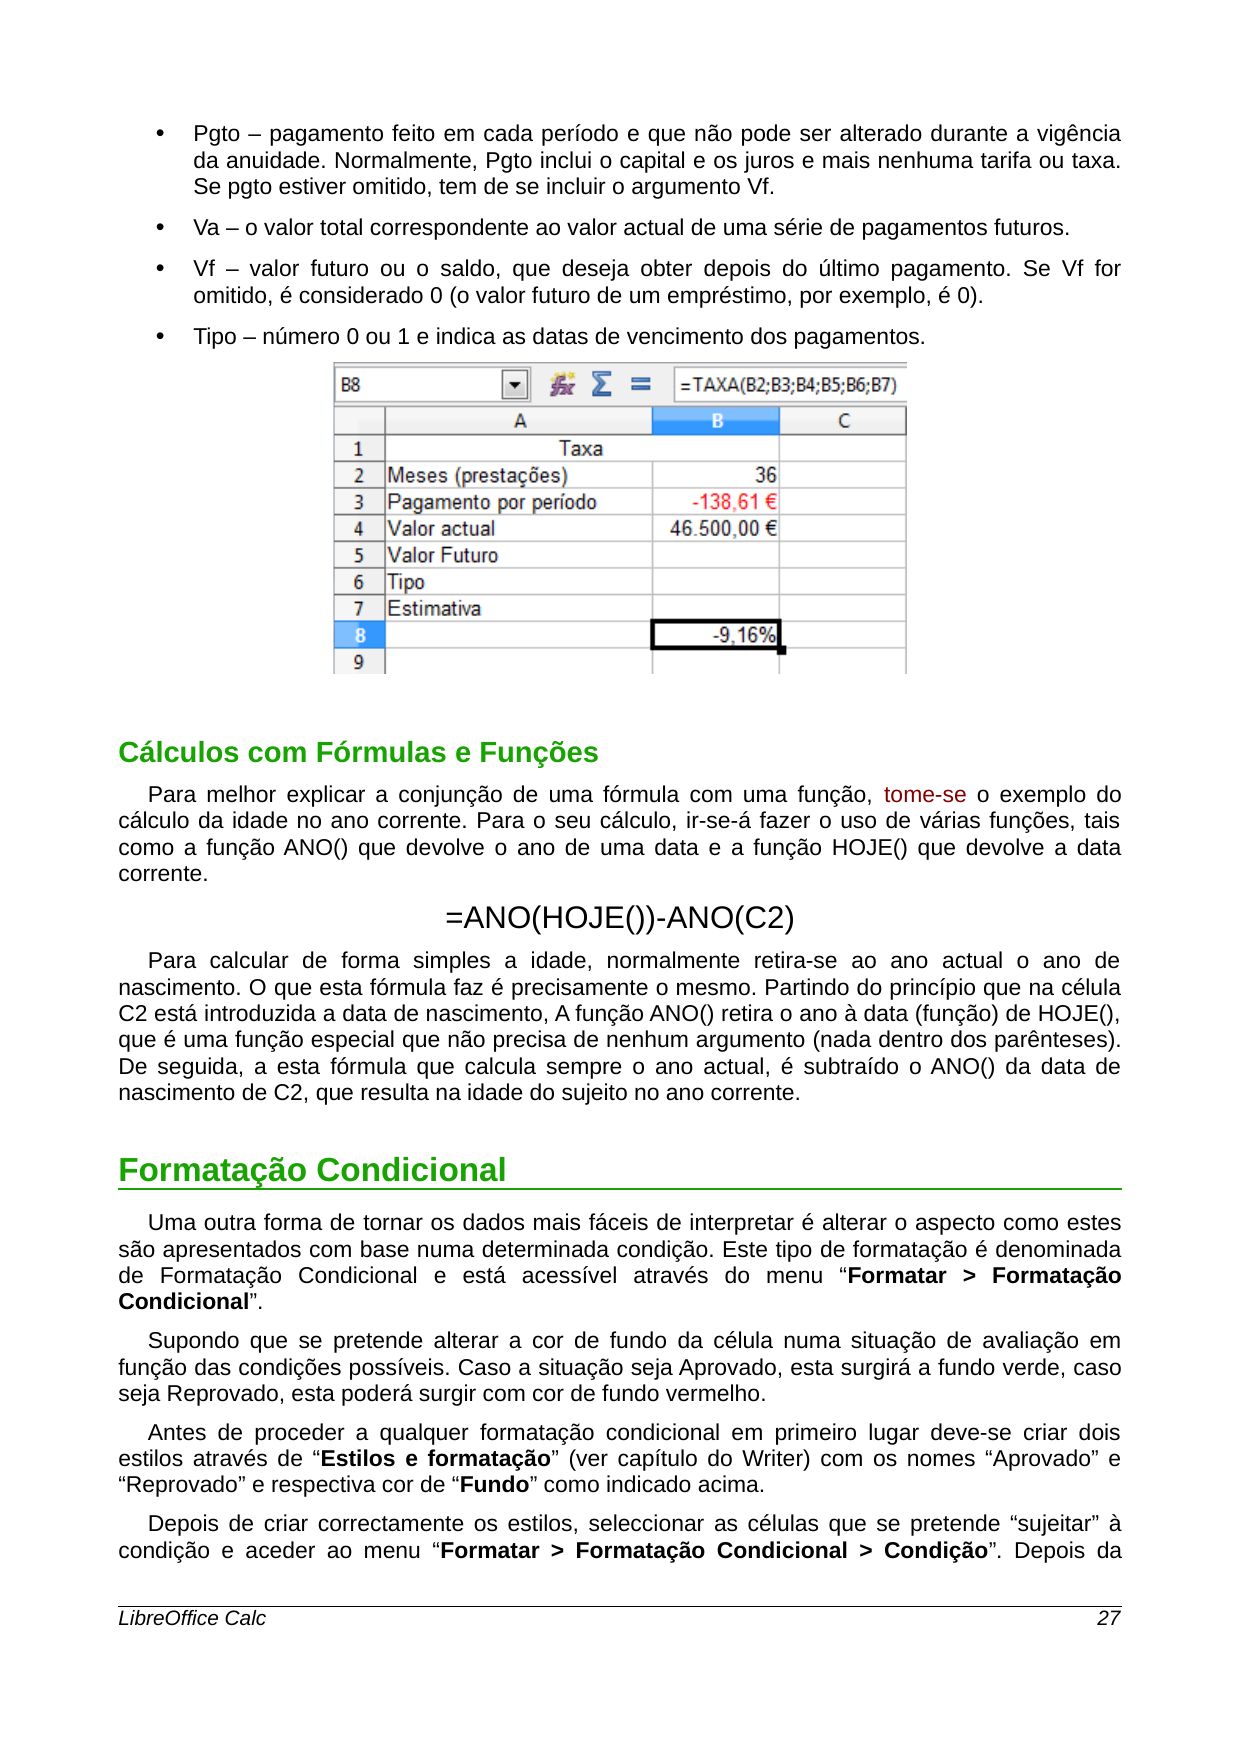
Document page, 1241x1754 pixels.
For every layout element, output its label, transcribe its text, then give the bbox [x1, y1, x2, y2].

subtitle Formatação Condicional [118, 1150, 1122, 1188]
list Vf – valor futuro ou o saldo, que deseja obter depois do último pagamento. Se Vf for omitido, é considerado 0 (o valor futuro de um empréstimo, por exemplo, é 0). [156, 253, 1122, 308]
text Antes de proceder a qualquer formatação condicional em primeiro lugar deve-se criar dois estilos através de “Estilos e formatação” (ver capítulo do Writer) com os nomes “Aprovado” e “Reprovado” e respectiva cor de “Fundo” como indicado acima. [118, 1419, 1122, 1498]
list Pgto – pagamento feito em cada período e que não pode ser alterado durante a vigência da anuidade. Normalmente, Pgto inclui o capital e os juros e mais nenhuma tarifa ou taxa. Se pgto estiver omitido, tem de se incluir o argumento Vf. [156, 118, 1122, 199]
text Uma outra forma de tornar os dados mais fáceis de interpretar é alterar o aspecto como estes são apresentados com base numa determinada condição. Este tipo de formatação é denominada de Formatação Condicional e está acessível através do menu “Formatar > Formatação Condicional”. [118, 1209, 1122, 1314]
subtitle Cálculos com Fórmulas e Funções [118, 735, 1122, 768]
text =ANO(HOJE())-ANO(C2) [118, 899, 1122, 935]
text Depois de criar correctamente os estilos, seleccionar as células que se pretende “sujeitar” à condição e aceder ao menu “Formatar > Formatação Condicional > Condição”. Depois da [118, 1510, 1122, 1563]
list Tipo – número 0 ou 1 e indica as datas de vencimento dos pagamentos. [156, 321, 1122, 350]
text Para melhor explicar a conjunção de uma fórmula com uma função, tome-se o exemplo do cálculo da idade no ano corrente. Para o seu cálculo, ir-se-á fazer o uso de várias funções, tais como a função ANO() que devolve o ano de uma data e a função HOJE() que devolve a data corrente. [118, 781, 1122, 886]
picture [333, 362, 907, 674]
list Va – o valor total correspondente ao valor actual de uma série de pagamentos futuros. [156, 212, 1122, 241]
text Supondo que se pretende alterar a cor de fundo da célula numa situação de avaliação em função das condições possíveis. Caso a situação seja Aprovado, esta surgirá a fundo verde, caso seja Reprovado, esta poderá surgir com cor de fundo vermelho. [118, 1327, 1122, 1406]
text Para calcular de forma simples a idade, normalmente retira-se ao ano actual o ano de nascimento. O que esta fórmula faz é precisamente o mesmo. Partindo do princípio que na célula C2 está introduzida a data de nascimento, A função ANO() retira o ano à data (função) de HOJE(), que é uma função especial que não precisa de nenhum argumento (nada dentro dos parênteses). De seguida, a esta fórmula que calcula sempre o ano actual, é subtraído o ANO() da data de nascimento de C2, que resulta na idade do sujeito no ano corrente. [118, 947, 1122, 1105]
